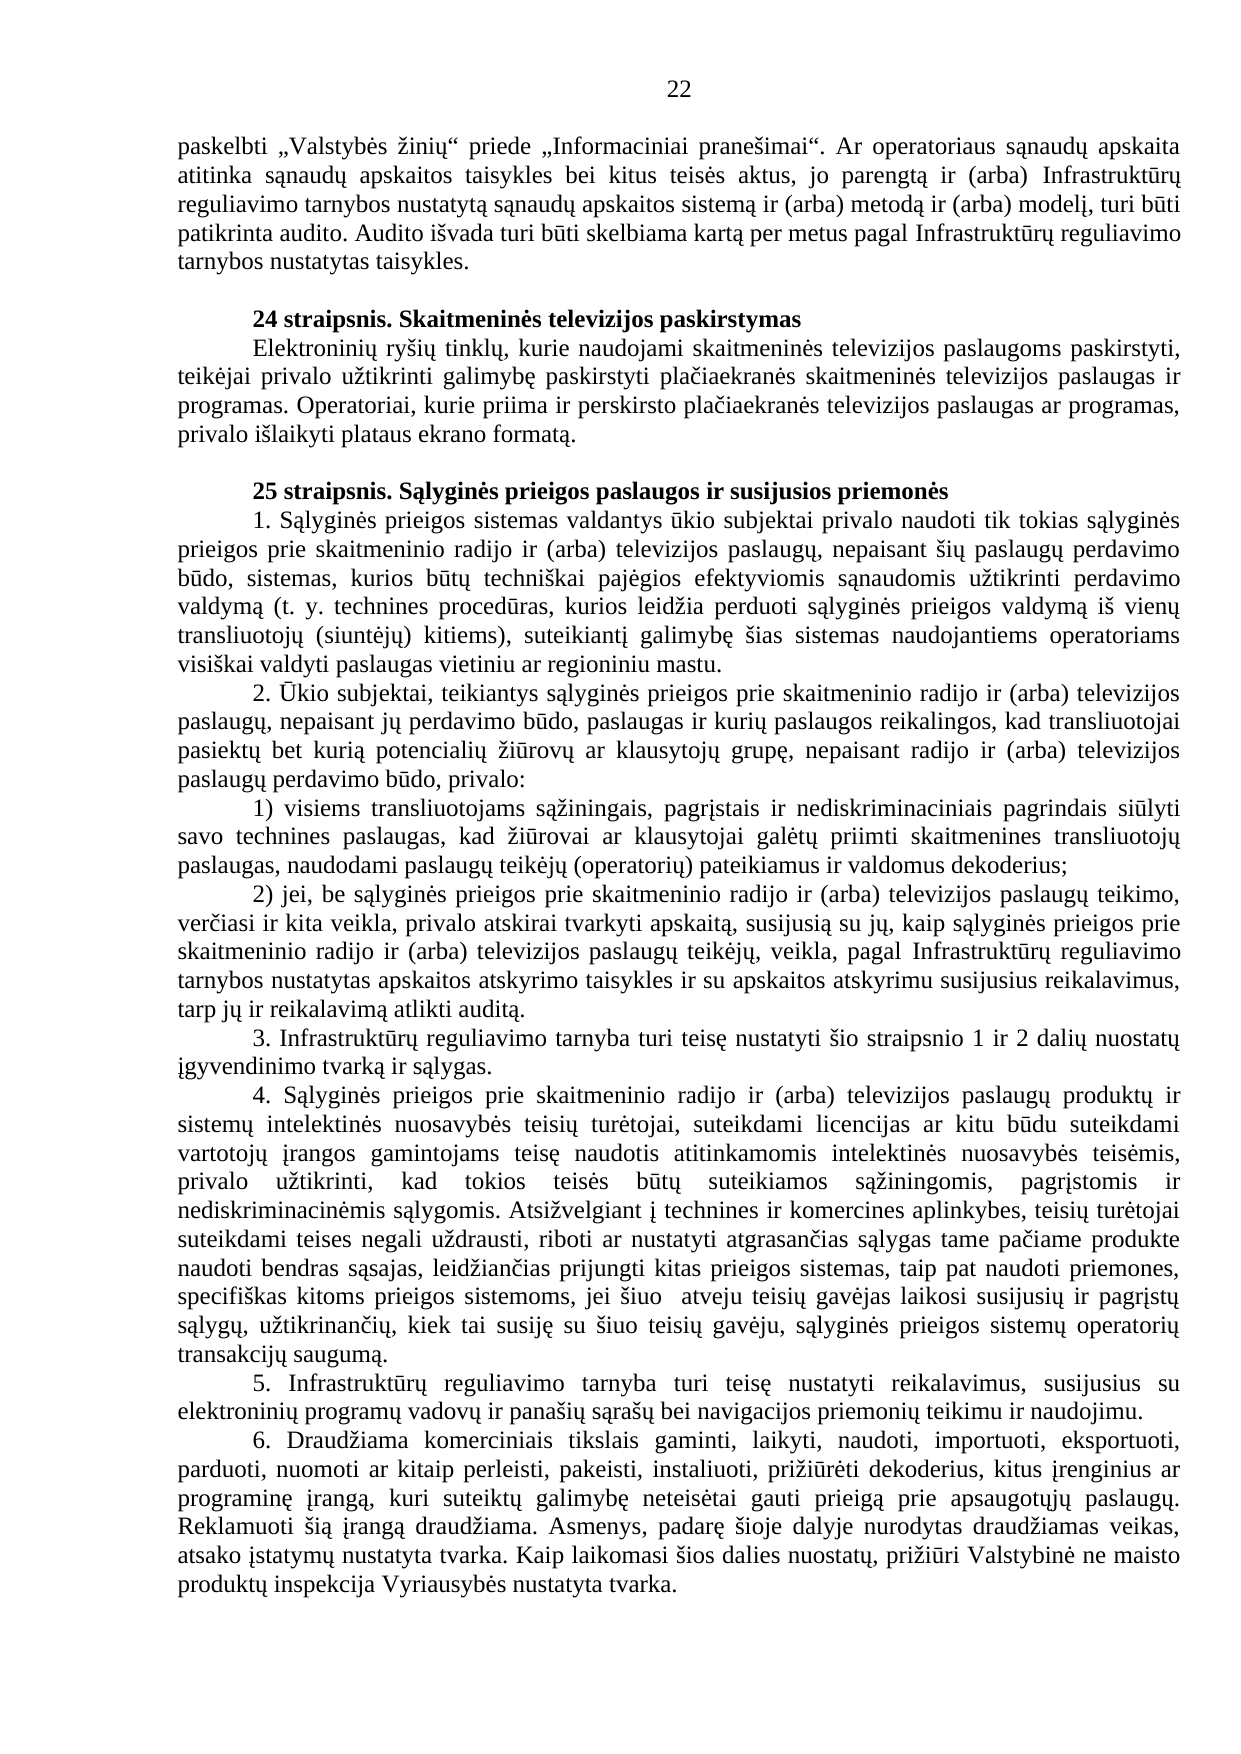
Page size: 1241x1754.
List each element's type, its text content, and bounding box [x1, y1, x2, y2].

text 2. Ūkio subjektai, teikiantys sąlyginės prieigos prie skaitmeninio radijo ir (arba) televizijos paslaugų, nepaisant jų perdavimo būdo, paslaugas ir kurių paslaugos reikalingos, kad transliuotojai pasiektų bet kurią potencialių žiūrovų ar klausytojų grupę, nepaisant radijo ir (arba) televizijos paslaugų perdavimo būdo, privalo: [177, 678, 1181, 793]
text paskelbti „Valstybės žinių“ priede „Informaciniai pranešimai“. Ar operatoriaus sąnaudų apskaita atitinka sąnaudų apskaitos taisykles bei kitus teisės aktus, jo parengtą ir (arba) Infrastruktūrų reguliavimo tarnybos nustatytą sąnaudų apskaitos sistemą ir (arba) metodą ir (arba) modelį, turi būti patikrinta audito. Audito išvada turi būti skelbiama kartą per metus pagal Infrastruktūrų reguliavimo tarnybos nustatytas taisykles. [177, 131, 1181, 275]
text 3. Infrastruktūrų reguliavimo tarnyba turi teisę nustatyti šio straipsnio 1 ir 2 dalių nuostatų įgyvendinimo tvarką ir sąlygas. [177, 1023, 1181, 1080]
text 25 straipsnis. Sąlyginės prieigos paslaugos ir susijusios priemonės [177, 476, 1181, 505]
text 4. Sąlyginės prieigos prie skaitmeninio radijo ir (arba) televizijos paslaugų produktų ir sistemų intelektinės nuosavybės teisių turėtojai, suteikdami licencijas ar kitu būdu suteikdami vartotojų įrangos gamintojams teisę naudotis atitinkamomis intelektinės nuosavybės teisėmis, privalo užtikrinti, kad tokios teisės būtų suteikiamos sąžiningomis, pagrįstomis ir nediskriminacinėmis sąlygomis. Atsižvelgiant į technines ir komercines aplinkybes, teisių turėtojai suteikdami teises negali uždrausti, riboti ar nustatyti atgrasančias sąlygas tame pačiame produkte naudoti bendras sąsajas, leidžiančias prijungti kitas prieigos sistemas, taip pat naudoti priemones, specifiškas kitoms prieigos sistemoms, jei šiuo atveju teisių gavėjas laikosi susijusių ir pagrįstų sąlygų, užtikrinančių, kiek tai susiję su šiuo teisių gavėju, sąlyginės prieigos sistemų operatorių transakcijų saugumą. [177, 1080, 1181, 1368]
text 5. Infrastruktūrų reguliavimo tarnyba turi teisę nustatyti reikalavimus, susijusius su elektroninių programų vadovų ir panašių sąrašų bei navigacijos priemonių teikimu ir naudojimu. [177, 1368, 1181, 1425]
text Elektroninių ryšių tinklų, kurie naudojami skaitmeninės televizijos paslaugoms paskirstyti, teikėjai privalo užtikrinti galimybę paskirstyti plačiaekranės skaitmeninės televizijos paslaugas ir programas. Operatoriai, kurie priima ir perskirsto plačiaekranės televizijos paslaugas ar programas, privalo išlaikyti plataus ekrano formatą. [177, 333, 1181, 448]
text 2) jei, be sąlyginės prieigos prie skaitmeninio radijo ir (arba) televizijos paslaugų teikimo, verčiasi ir kita veikla, privalo atskirai tvarkyti apskaitą, susijusią su jų, kaip sąlyginės prieigos prie skaitmeninio radijo ir (arba) televizijos paslaugų teikėjų, veikla, pagal Infrastruktūrų reguliavimo tarnybos nustatytas apskaitos atskyrimo taisykles ir su apskaitos atskyrimu susijusius reikalavimus, tarp jų ir reikalavimą atlikti auditą. [177, 879, 1181, 1023]
text 1. Sąlyginės prieigos sistemas valdantys ūkio subjektai privalo naudoti tik tokias sąlyginės prieigos prie skaitmeninio radijo ir (arba) televizijos paslaugų, nepaisant šių paslaugų perdavimo būdo, sistemas, kurios būtų techniškai pajėgios efektyviomis sąnaudomis užtikrinti perdavimo valdymą (t. y. technines procedūras, kurios leidžia perduoti sąlyginės prieigos valdymą iš vienų transliuotojų (siuntėjų) kitiems), suteikiantį galimybę šias sistemas naudojantiems operatoriams visiškai valdyti paslaugas vietiniu ar regioniniu mastu. [177, 505, 1181, 678]
text 6. Draudžiama komerciniais tikslais gaminti, laikyti, naudoti, importuoti, eksportuoti, parduoti, nuomoti ar kitaip perleisti, pakeisti, instaliuoti, prižiūrėti dekoderius, kitus įrenginius ar programinę įrangą, kuri suteiktų galimybę neteisėtai gauti prieigą prie apsaugotųjų paslaugų. Reklamuoti šią įrangą draudžiama. Asmenys, padarę šioje dalyje nurodytas draudžiamas veikas, atsako įstatymų nustatyta tvarka. Kaip laikomasi šios dalies nuostatų, prižiūri Valstybinė ne maisto produktų inspekcija Vyriausybės nustatyta tvarka. [177, 1425, 1181, 1598]
text 24 straipsnis. Skaitmeninės televizijos paskirstymas [177, 304, 1181, 333]
text 1) visiems transliuotojams sąžiningais, pagrįstais ir nediskriminaciniais pagrindais siūlyti savo technines paslaugas, kad žiūrovai ar klausytojai galėtų priimti skaitmenines transliuotojų paslaugas, naudodami paslaugų teikėjų (operatorių) pateikiamus ir valdomus dekoderius; [177, 793, 1181, 879]
